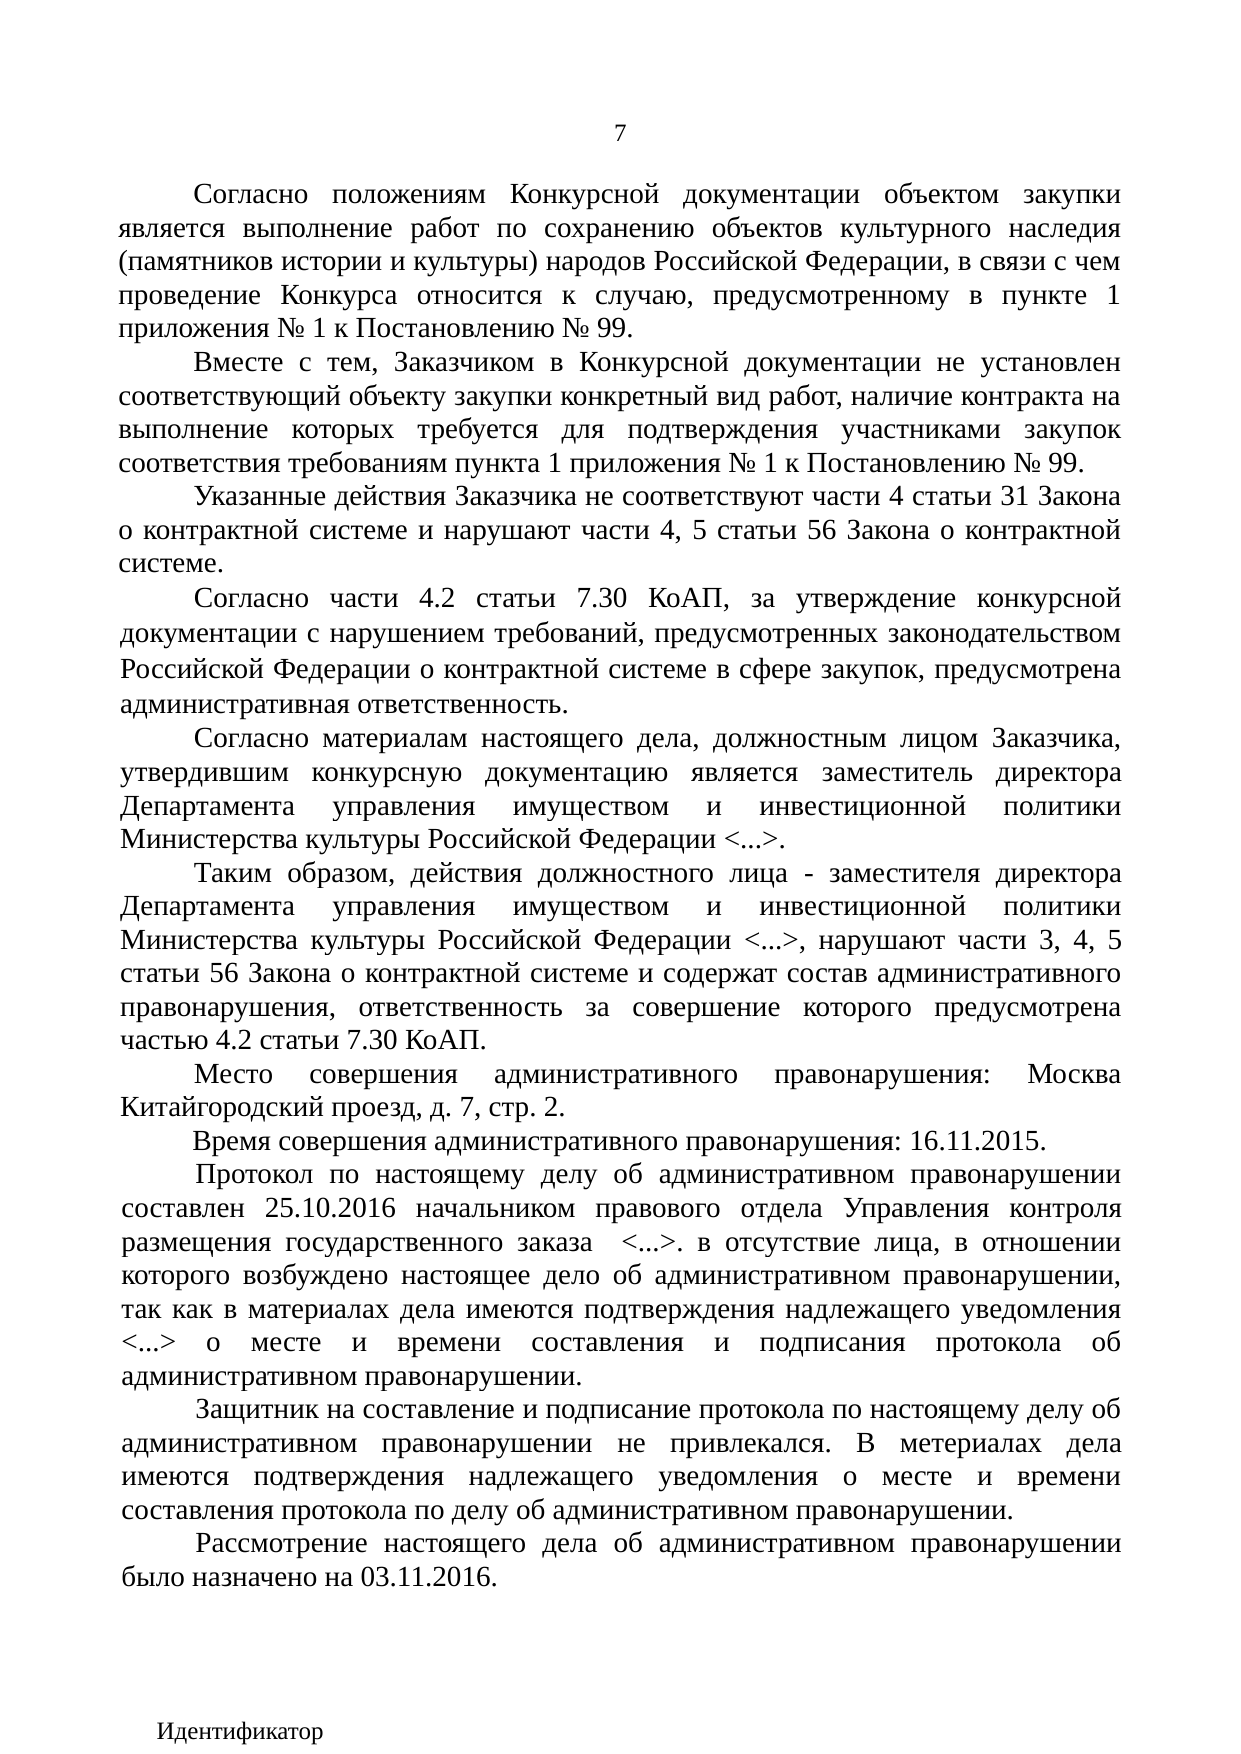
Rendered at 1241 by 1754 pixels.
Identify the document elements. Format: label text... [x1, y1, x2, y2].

text Рассмотрение настоящего дела об административном правонарушении было назначено на 03.11.2016. [121, 1526, 1122, 1593]
text Согласно части 4.2 статьи 7.30 КоАП, за утверждение конкурсной документации с нарушением требований, предусмотренных законодательством Российской Федерации о контрактной системе в сфере закупок, предусмотрена административная ответственность. [120, 579, 1122, 721]
text Согласно положениям Конкурсной документации объектом закупки является выполнение работ по сохранению объектов культурного наследия (памятников истории и культуры) народов Российской Федерации, в связи с чем проведение Конкурса относится к случаю, предусмотренному в пункте 1 приложения № 1 к Постановлению № 99. [118, 176, 1122, 344]
text Протокол по настоящему делу об административном правонарушении составлен 25.10.2016 начальником правового отдела Управления контроля размещения государственного заказа <...>. в отсутствие лица, в отношении которого возбуждено настоящее дело об административном правонарушении, так как в материалах дела имеются подтверждения надлежащего уведомления <...> о месте и времени составления и подписания протокола об административном правонарушении. [121, 1157, 1122, 1391]
text Защитник на составление и подписание протокола по настоящему делу об административном правонарушении не привлекался. В метериалах дела имеются подтверждения надлежащего уведомления о месте и времени составления протокола по делу об административном правонарушении. [121, 1391, 1122, 1526]
text Указанные действия Заказчика не соответствуют части 4 статьи 31 Закона о контрактной системе и нарушают части 4, 5 статьи 56 Закона о контрактной системе. [118, 478, 1122, 579]
text Согласно материалам настоящего дела, должностным лицом Заказчика, утвердившим конкурсную документацию является заместитель директора Департамента управления имуществом и инвестиционной политики Министерства культуры Российской Федерации <...>. [120, 721, 1122, 855]
text Таким образом, действия должностного лица - заместителя директора Департамента управления имуществом и инвестиционной политики Министерства культуры Российской Федерации <...>, нарушают части 3, 4, 5 статьи 56 Закона о контрактной системе и содержат состав административного правонарушения, ответственность за совершение которого предусмотрена частью 4.2 статьи 7.30 КоАП. [120, 855, 1122, 1056]
text Время совершения административного правонарушения: 16.11.2015. [118, 1123, 1122, 1157]
text Вместе с тем, Заказчиком в Конкурсной документации не установлен соответствующий объекту закупки конкретный вид работ, наличие контракта на выполнение которых требуется для подтверждения участниками закупок соответствия требованиям пункта 1 приложения № 1 к Постановлению № 99. [118, 344, 1122, 478]
text Место совершения административного правонарушения: Москва Китайгородский проезд, д. 7, стр. 2. [120, 1056, 1122, 1123]
